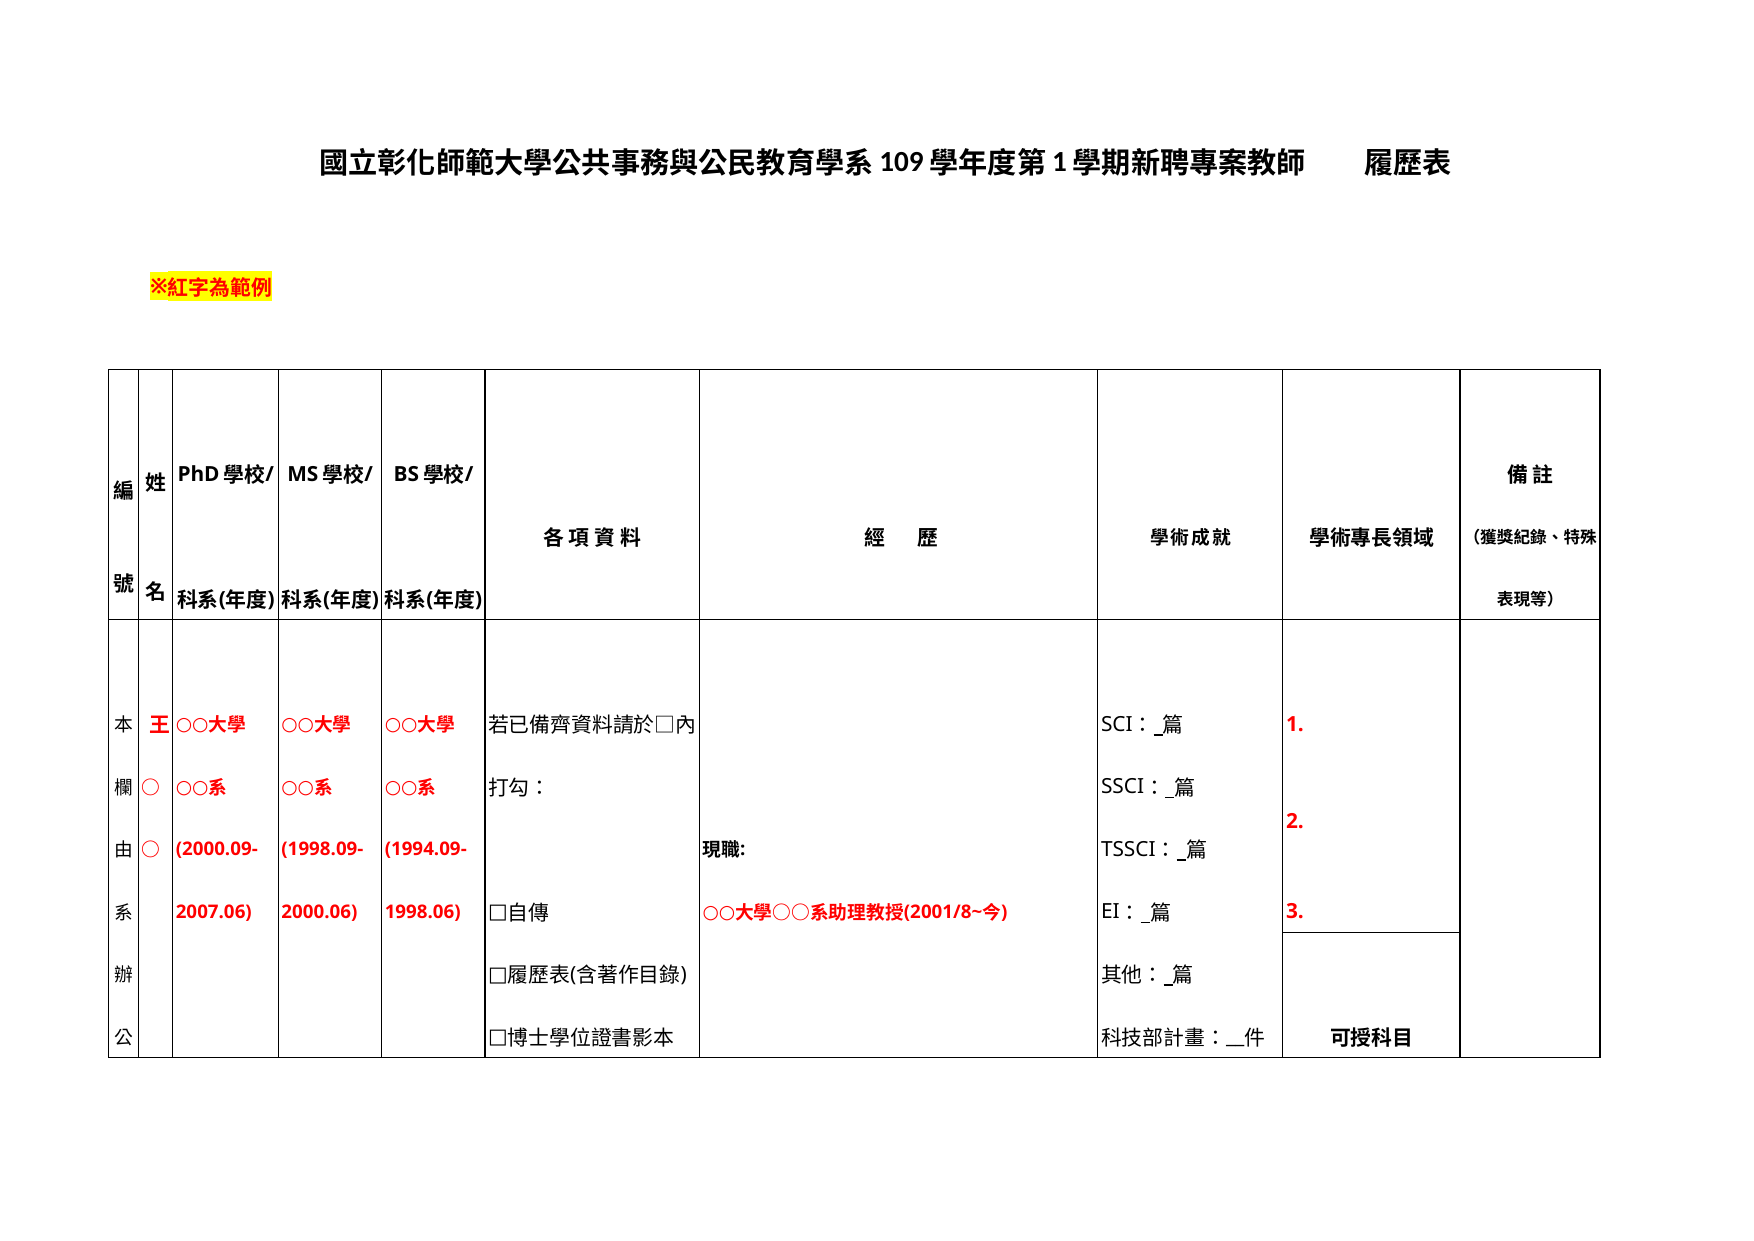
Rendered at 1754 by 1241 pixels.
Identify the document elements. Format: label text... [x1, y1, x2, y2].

table_header 姓 名 [139, 370, 172, 619]
table_cell 若已備齊資料請於□內打勾： □自傳 □履歷表(含著作目錄) □博士學位證書影本 □論文發表文章 □相關計畫 □代表著作文章 □成績單(學士、碩士、博士) □博士論文(申請者尚未取得助理教授證書者，須檢附之) [486, 620, 699, 1057]
text 國立彰化師範大學公共事務與公民教育學系109學年度第1學期新聘專案教師 履歷表 [48, 119, 1723, 182]
table_cell ○○大學 ○○系 (2000.09-2007.06) [173, 620, 278, 1057]
table_cell 本欄由系辦公 [109, 620, 138, 1057]
table_cell 1. 2. 3. [1283, 620, 1459, 932]
table_cell 現職: ○○大學○○系助理教授(2001/8~今) [700, 620, 1097, 1057]
table_header PhD學校/ 科系(年度) [173, 370, 278, 619]
table_cell [1461, 620, 1599, 1057]
table_cell 王○○ [139, 620, 172, 1057]
table_cell ○○大學 ○○系 (1998.09-2000.06) [279, 620, 381, 1057]
table_header 學術專長領域 [1283, 370, 1459, 619]
table_cell ○○大學 ○○系 (1994.09-1998.06) [382, 620, 484, 1057]
table_header 編 號 [109, 370, 138, 619]
table_cell SCI： 篇 SSCI： 篇 TSSCI： 篇 EI： 篇 其他： 篇 科技部計畫：__件 [1098, 620, 1282, 1057]
table_header MS學校/ 科系(年度) [279, 370, 381, 619]
table_header 各 項 資 料 [486, 370, 699, 619]
text ※紅字為範例 [133, 244, 1723, 307]
table_header 備 註 （獲獎紀錄、特殊表現等） [1461, 370, 1599, 619]
table_header 經 歷 [700, 370, 1097, 619]
table_cell 可授科目 [1283, 933, 1459, 1057]
table_header BS學校/ 科系(年度) [382, 370, 484, 619]
table_header 學術成就 [1098, 370, 1282, 619]
